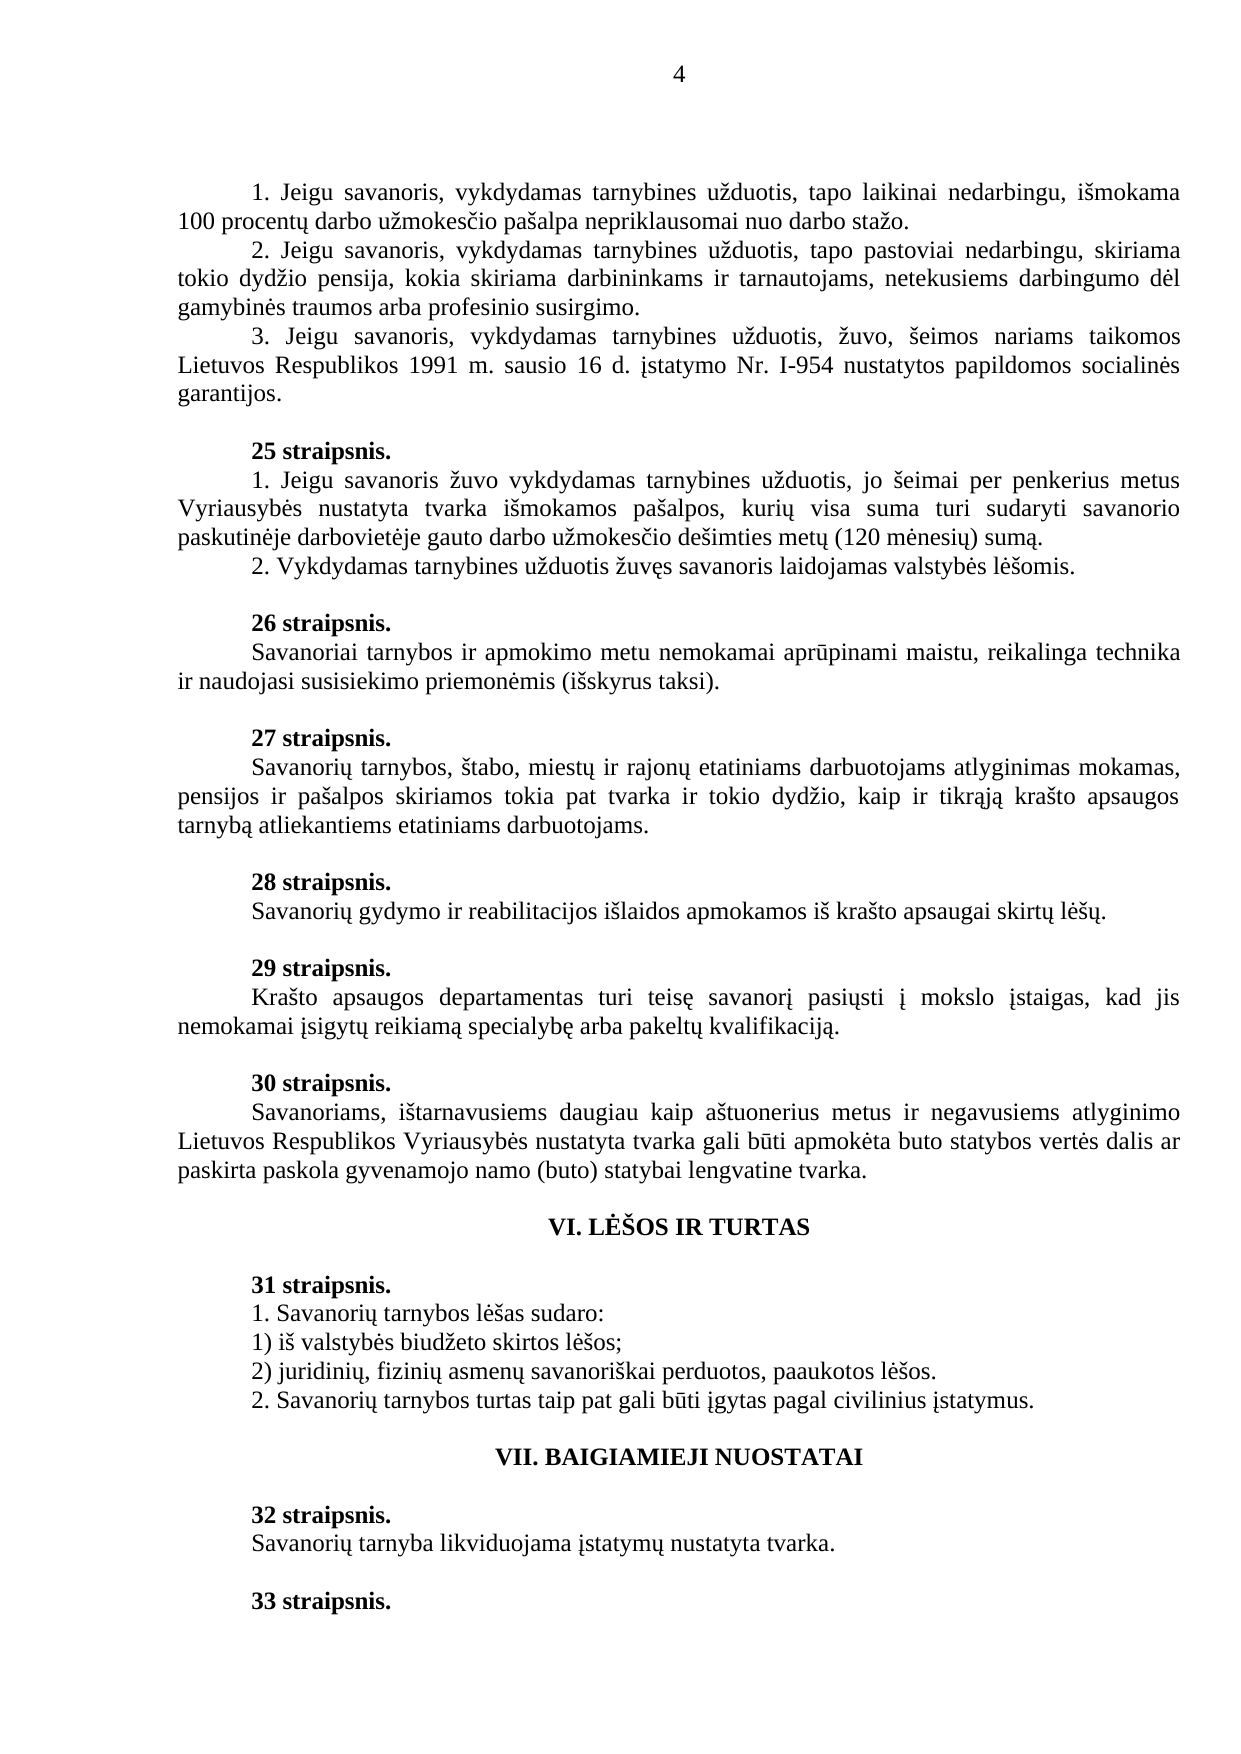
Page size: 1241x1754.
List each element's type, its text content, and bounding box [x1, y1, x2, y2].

text Savanorių gydymo ir reabilitacijos išlaidos apmokamos iš krašto apsaugai skirtų lėšų. [177, 896, 1181, 925]
text 2. Savanorių tarnybos turtas taip pat gali būti įgytas pagal civilinius įstatymus. [177, 1385, 1181, 1413]
text 1. Jeigu savanoris žuvo vykdydamas tarnybines užduotis, jo šeimai per penkerius metus Vyriausybės nustatyta tvarka išmokamos pašalpos, kurių visa suma turi sudaryti savanorio paskutinėje darbovietėje gauto darbo užmokesčio dešimties metų (120 mėnesių) sumą. [177, 465, 1181, 551]
text 1. Jeigu savanoris, vykdydamas tarnybines užduotis, tapo laikinai nedarbingu, išmokama 100 procentų darbo užmokesčio pašalpa nepriklausomai nuo darbo stažo. [177, 177, 1181, 235]
text 25 straipsnis. [177, 436, 1181, 465]
text 2. Jeigu savanoris, vykdydamas tarnybines užduotis, tapo pastoviai nedarbingu, skiriama tokio dydžio pensija, kokia skiriama darbininkams ir tarnautojams, netekusiems darbingumo dėl gamybinės traumos arba profesinio susirgimo. [177, 235, 1181, 321]
text 3. Jeigu savanoris, vykdydamas tarnybines užduotis, žuvo, šeimos nariams taikomos Lietuvos Respublikos 1991 m. sausio 16 d. įstatymo Nr. I-954 nustatytos papildomos socialinės garantijos. [177, 321, 1181, 407]
text Krašto apsaugos departamentas turi teisę savanorį pasiųsti į mokslo įstaigas, kad jis nemokamai įsigytų reikiamą specialybę arba pakeltų kvalifikaciją. [177, 982, 1181, 1040]
text Savanoriai tarnybos ir apmokimo metu nemokamai aprūpinami maistu, reikalinga technika ir naudojasi susisiekimo priemonėmis (išskyrus taksi). [177, 637, 1181, 695]
text 27 straipsnis. [177, 723, 1181, 752]
text 31 straipsnis. [177, 1270, 1181, 1298]
text 26 straipsnis. [177, 608, 1181, 637]
text 28 straipsnis. [177, 867, 1181, 896]
text Savanorių tarnyba likviduojama įstatymų nustatyta tvarka. [177, 1528, 1181, 1557]
text 33 straipsnis. [177, 1586, 1181, 1615]
text VI. LĖŠOS IR TURTAS [177, 1212, 1181, 1241]
text 32 straipsnis. [177, 1500, 1181, 1528]
text 1) iš valstybės biudžeto skirtos lėšos; [177, 1327, 1181, 1356]
text 1. Savanorių tarnybos lėšas sudaro: [177, 1298, 1181, 1327]
text 29 straipsnis. [177, 953, 1181, 982]
text Savanorių tarnybos, štabo, miestų ir rajonų etatiniams darbuotojams atlyginimas mokamas, pensijos ir pašalpos skiriamos tokia pat tvarka ir tokio dydžio, kaip ir tikrąją krašto apsaugos tarnybą atliekantiems etatiniams darbuotojams. [177, 752, 1181, 838]
text 2. Vykdydamas tarnybines užduotis žuvęs savanoris laidojamas valstybės lėšomis. [177, 551, 1181, 580]
text 30 straipsnis. [177, 1068, 1181, 1097]
text VII. BAIGIAMIEJI NUOSTATAI [177, 1442, 1181, 1471]
text Savanoriams, ištarnavusiems daugiau kaip aštuonerius metus ir negavusiems atlyginimo Lietuvos Respublikos Vyriausybės nustatyta tvarka gali būti apmokėta buto statybos vertės dalis ar paskirta paskola gyvenamojo namo (buto) statybai lengvatine tvarka. [177, 1097, 1181, 1183]
text 2) juridinių, fizinių asmenų savanoriškai perduotos, paaukotos lėšos. [177, 1356, 1181, 1385]
